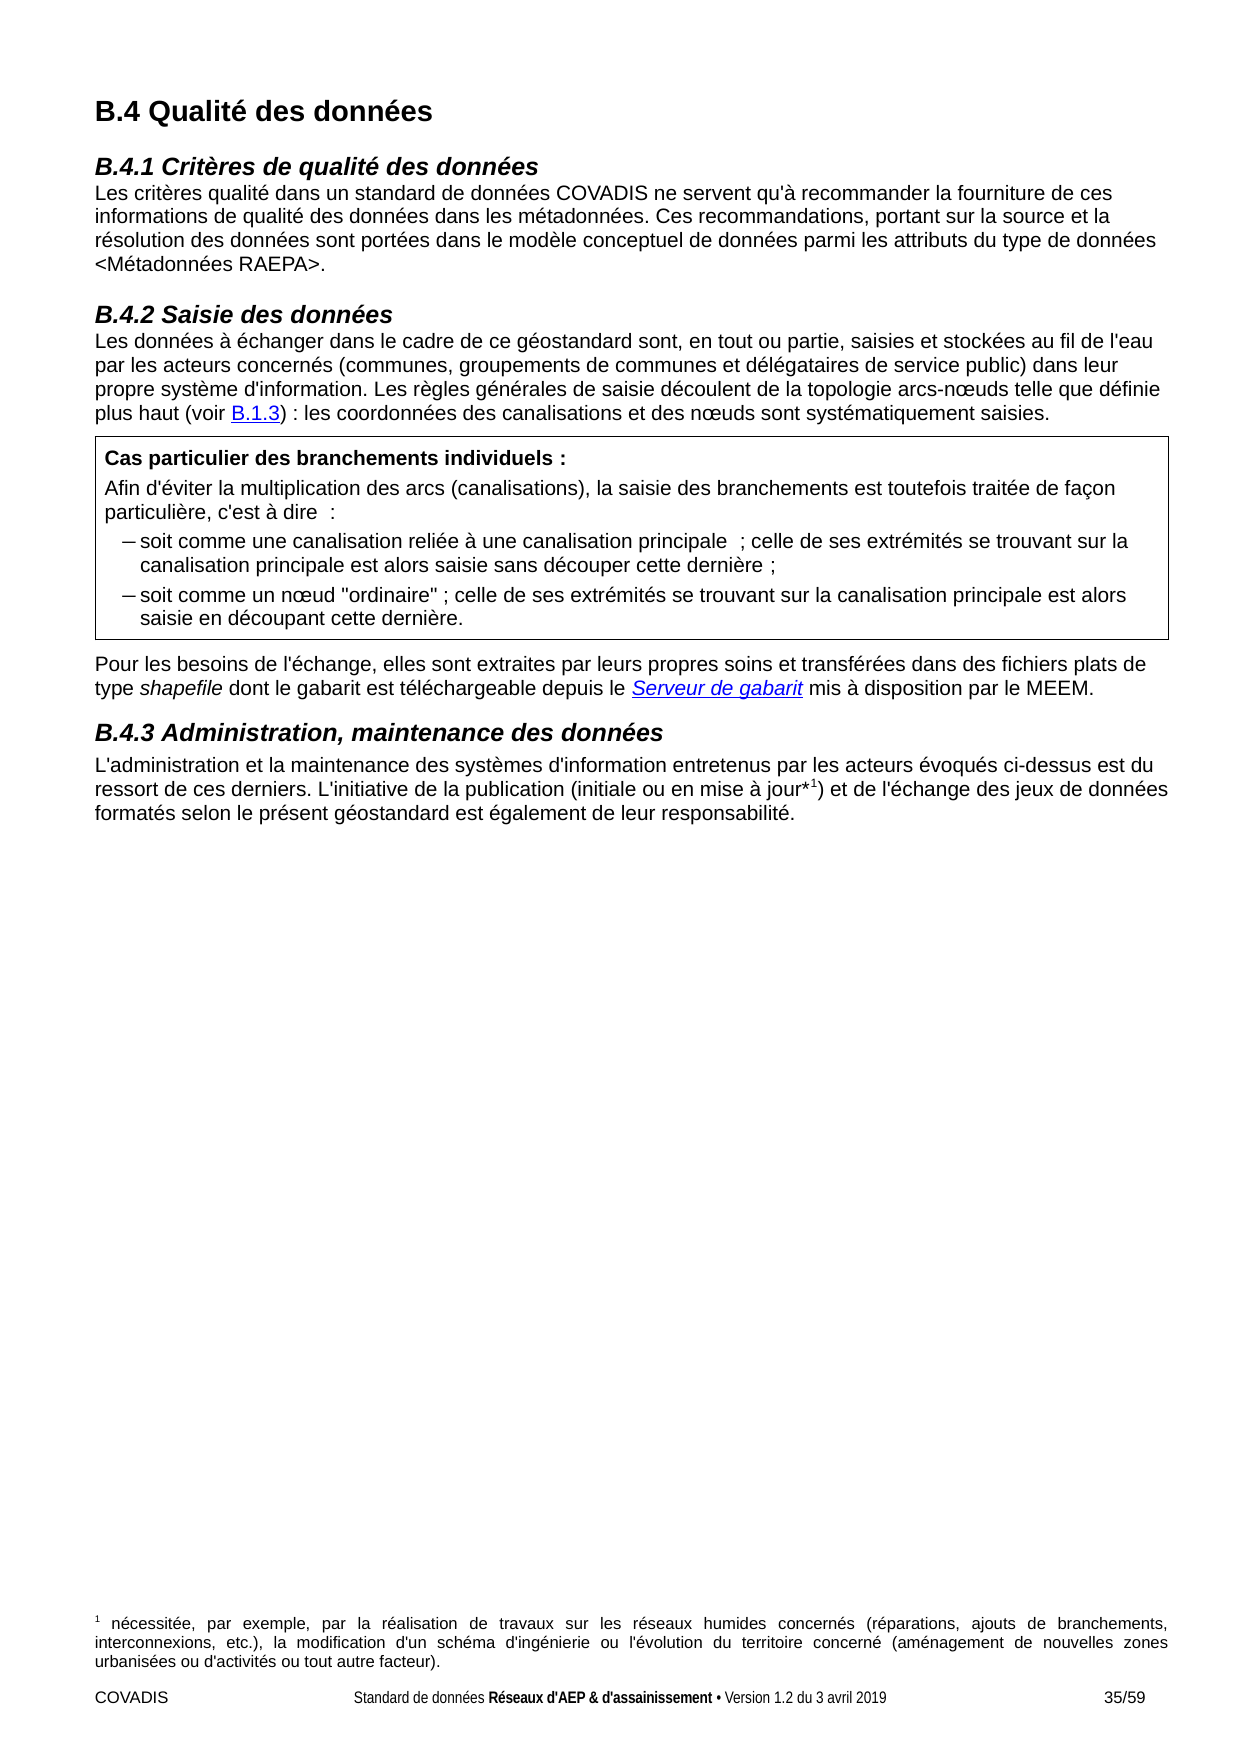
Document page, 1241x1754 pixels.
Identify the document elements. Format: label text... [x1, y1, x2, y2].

text Afin d'éviter la multiplication des arcs (canalisations), la saisie des branchements est toutefois traitée de façon particulière, c'est à dire : [104, 476, 1159, 524]
text Les critères qualité dans un standard de données COVADIS ne servent qu'à recommander la fourniture de ces informations de qualité des données dans les métadonnées. Ces recommandations, portant sur la source et la résolution des données sont portées dans le modèle conceptuel de données parmi les attributs du type de données <Métadonnées RAEPA>. [94, 180, 1169, 276]
subtitle Qualité des données [94, 94, 1169, 128]
text Cas particulier des branchements individuels : [104, 446, 1159, 470]
subtitle Saisie des données [94, 300, 1169, 329]
text L'administration et la maintenance des systèmes d'information entretenus par les acteurs évoqués ci-dessus est du ressort de ces derniers. L'initiative de la publication (initiale ou en mise à jour*) et de l'échange des jeux de données formatés selon le présent géostandard est également de leur responsabilité. [94, 752, 1169, 824]
text Les données à échanger dans le cadre de ce géostandard sont, en tout ou partie, saisies et stockées au fil de l'eau par les acteurs concernés (communes, groupements de communes et délégataires de service public) dans leur propre système d'information. Les règles générales de saisie découlent de la topologie arcs-nœuds telle que définie plus haut (voir B.1.3) : les coordonnées des canalisations et des nœuds sont systématiquement saisies. [94, 329, 1169, 424]
subtitle Administration, maintenance des données [94, 718, 1169, 746]
text nécessitée, par exemple, par la réalisation de travaux sur les réseaux humides concernés (réparations, ajouts de branchements, interconnexions, etc.), la modification d'un schéma d'ingénierie ou l'évolution du territoire concerné (aménagement de nouvelles zones urbanisées ou d'activités ou tout autre facteur). [94, 1614, 1169, 1671]
list soit comme un nœud "ordinaire" ; celle de ses extrémités se trouvant sur la canalisation principale est alors saisie en découpant cette dernière. [122, 583, 1159, 630]
text Pour les besoins de l'échange, elles sont extraites par leurs propres soins et transférées dans des fichiers plats de type shapefile dont le gabarit est téléchargeable depuis le Serveur de gabarit mis à disposition par le MEEM. [94, 652, 1169, 700]
list soit comme une canalisation reliée à une canalisation principale ; celle de ses extrémités se trouvant sur la canalisation principale est alors saisie sans découper cette dernière ; [122, 530, 1159, 577]
subtitle Critères de qualité des données [94, 152, 1169, 180]
